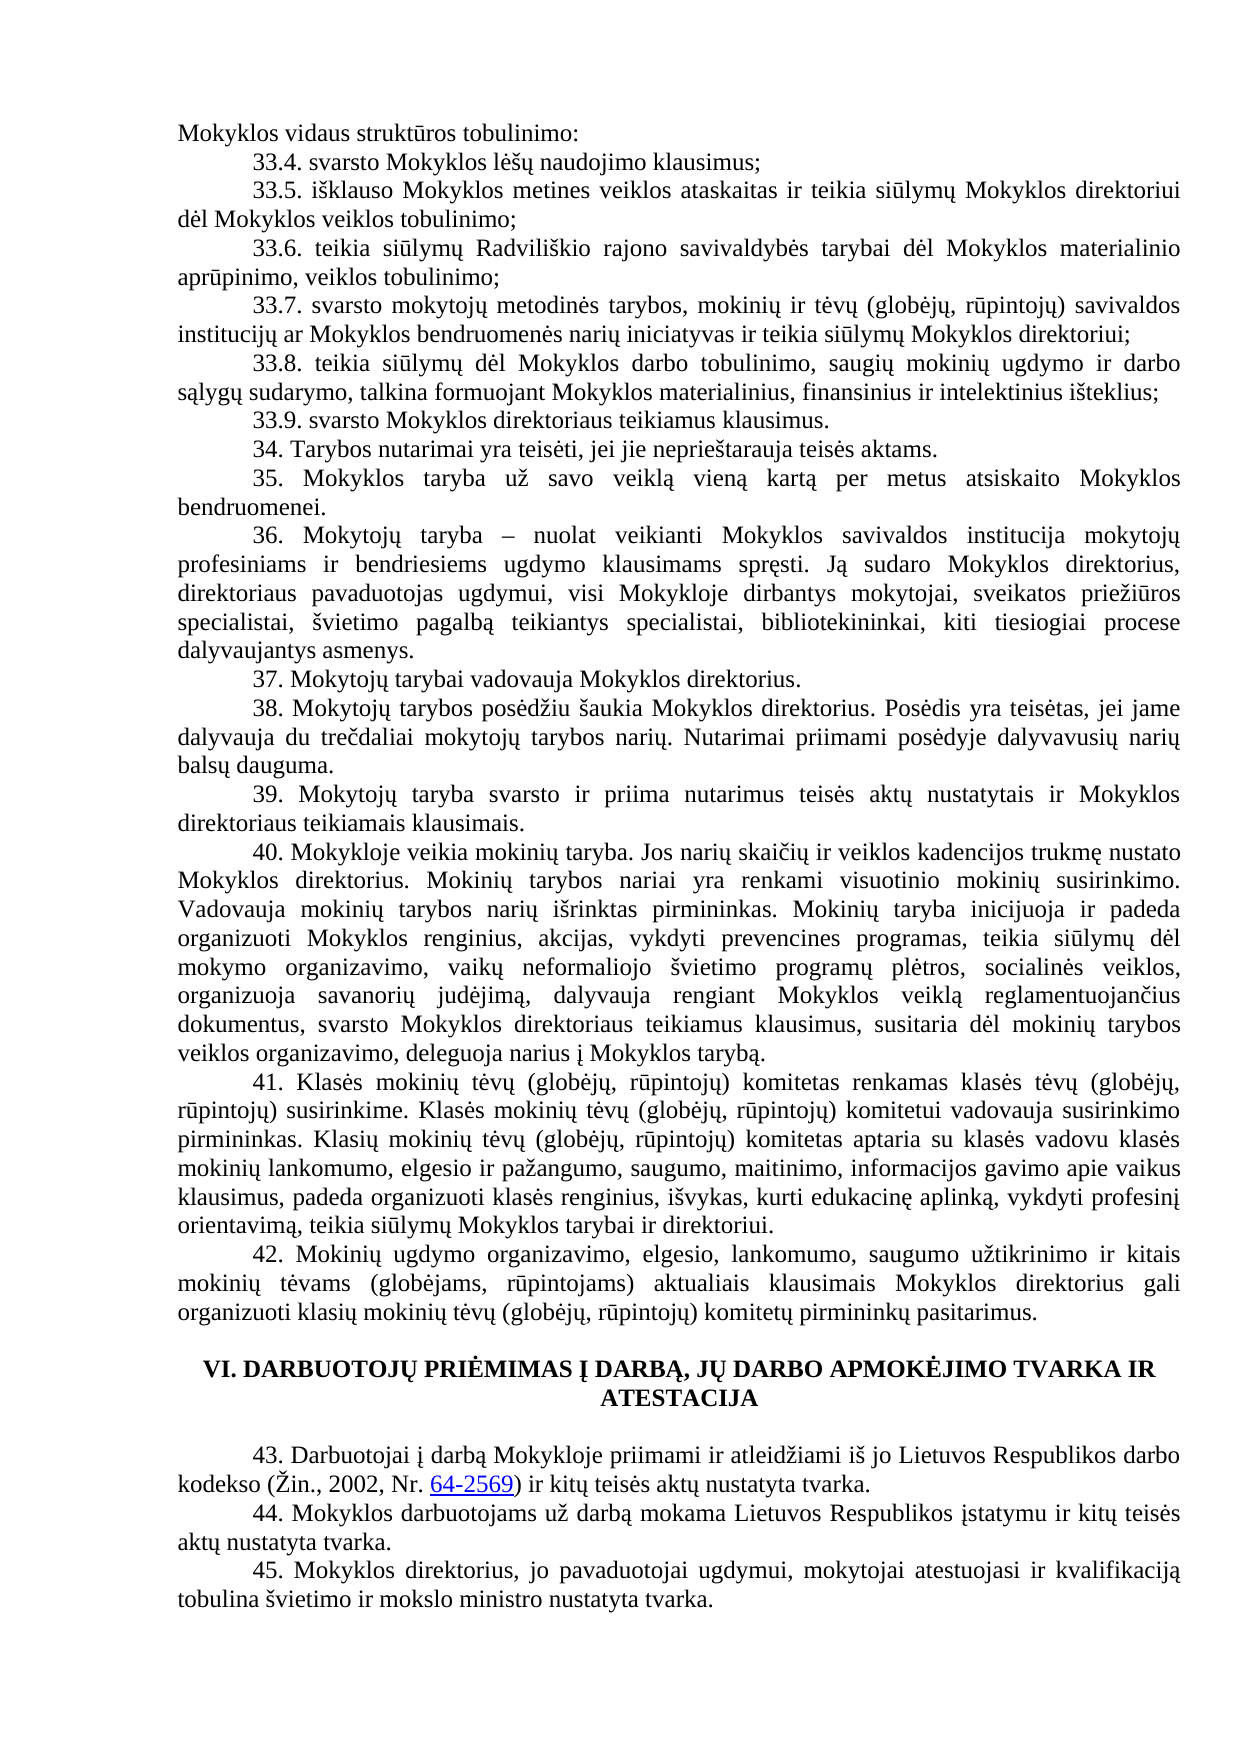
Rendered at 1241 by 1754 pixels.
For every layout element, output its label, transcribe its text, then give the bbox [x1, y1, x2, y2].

text VI. DARBUOTOJŲ PRIĖMIMAS Į DARBĄ, JŲ DARBO APMOKĖJIMO TVARKA IR ATESTACIJA [177, 1354, 1181, 1412]
text 45. Mokyklos direktorius, jo pavaduotojai ugdymui, mokytojai atestuojasi ir kvalifikaciją tobulina švietimo ir mokslo ministro nustatyta tvarka. [177, 1556, 1181, 1613]
text 40. Mokykloje veikia mokinių taryba. Jos narių skaičių ir veiklos kadencijos trukmę nustato Mokyklos direktorius. Mokinių tarybos nariai yra renkami visuotinio mokinių susirinkimo. Vadovauja mokinių tarybos narių išrinktas pirmininkas. Mokinių taryba inicijuoja ir padeda organizuoti Mokyklos renginius, akcijas, vykdyti prevencines programas, teikia siūlymų dėl mokymo organizavimo, vaikų neformaliojo švietimo programų plėtros, socialinės veiklos, organizuoja savanorių judėjimą, dalyvauja rengiant Mokyklos veiklą reglamentuojančius dokumentus, svarsto Mokyklos direktoriaus teikiamus klausimus, susitaria dėl mokinių tarybos veiklos organizavimo, deleguoja narius į Mokyklos tarybą. [177, 837, 1181, 1067]
text 36. Mokytojų taryba – nuolat veikianti Mokyklos savivaldos institucija mokytojų profesiniams ir bendriesiems ugdymo klausimams spręsti. Ją sudaro Mokyklos direktorius, direktoriaus pavaduotojas ugdymui, visi Mokykloje dirbantys mokytojai, sveikatos priežiūros specialistai, švietimo pagalbą teikiantys specialistai, bibliotekininkai, kiti tiesiogiai procese dalyvaujantys asmenys. [177, 521, 1181, 664]
text 44. Mokyklos darbuotojams už darbą mokama Lietuvos Respublikos įstatymu ir kitų teisės aktų nustatyta tvarka. [177, 1498, 1181, 1556]
text 33.5. išklauso Mokyklos metines veiklos ataskaitas ir teikia siūlymų Mokyklos direktoriui dėl Mokyklos veiklos tobulinimo; [177, 176, 1181, 233]
text 33.9. svarsto Mokyklos direktoriaus teikiamus klausimus. [177, 406, 1181, 434]
text 33.4. svarsto Mokyklos lėšų naudojimo klausimus; [177, 147, 1181, 176]
text 33.6. teikia siūlymų Radviliškio rajono savivaldybės tarybai dėl Mokyklos materialinio aprūpinimo, veiklos tobulinimo; [177, 233, 1181, 291]
text 43. Darbuotojai į darbą Mokykloje priimami ir atleidžiami iš jo Lietuvos Respublikos darbo kodekso (Žin., 2002, Nr. 64-2569) ir kitų teisės aktų nustatyta tvarka. [177, 1441, 1181, 1498]
text 37. Mokytojų tarybai vadovauja Mokyklos direktorius. [177, 664, 1181, 693]
text 38. Mokytojų tarybos posėdžiu šaukia Mokyklos direktorius. Posėdis yra teisėtas, jei jame dalyvauja du trečdaliai mokytojų tarybos narių. Nutarimai priimami posėdyje dalyvavusių narių balsų dauguma. [177, 693, 1181, 779]
text 34. Tarybos nutarimai yra teisėti, jei jie neprieštarauja teisės aktams. [177, 434, 1181, 463]
text 33.8. teikia siūlymų dėl Mokyklos darbo tobulinimo, saugių mokinių ugdymo ir darbo sąlygų sudarymo, talkina formuojant Mokyklos materialinius, finansinius ir intelektinius išteklius; [177, 348, 1181, 406]
text Mokyklos vidaus struktūros tobulinimo: [177, 118, 1181, 147]
text 39. Mokytojų taryba svarsto ir priima nutarimus teisės aktų nustatytais ir Mokyklos direktoriaus teikiamais klausimais. [177, 779, 1181, 837]
text 42. Mokinių ugdymo organizavimo, elgesio, lankomumo, saugumo užtikrinimo ir kitais mokinių tėvams (globėjams, rūpintojams) aktualiais klausimais Mokyklos direktorius gali organizuoti klasių mokinių tėvų (globėjų, rūpintojų) komitetų pirmininkų pasitarimus. [177, 1239, 1181, 1326]
text 35. Mokyklos taryba už savo veiklą vieną kartą per metus atsiskaito Mokyklos bendruomenei. [177, 463, 1181, 521]
text 33.7. svarsto mokytojų metodinės tarybos, mokinių ir tėvų (globėjų, rūpintojų) savivaldos institucijų ar Mokyklos bendruomenės narių iniciatyvas ir teikia siūlymų Mokyklos direktoriui; [177, 291, 1181, 348]
text 41. Klasės mokinių tėvų (globėjų, rūpintojų) komitetas renkamas klasės tėvų (globėjų, rūpintojų) susirinkime. Klasės mokinių tėvų (globėjų, rūpintojų) komitetui vadovauja susirinkimo pirmininkas. Klasių mokinių tėvų (globėjų, rūpintojų) komitetas aptaria su klasės vadovu klasės mokinių lankomumo, elgesio ir pažangumo, saugumo, maitinimo, informacijos gavimo apie vaikus klausimus, padeda organizuoti klasės renginius, išvykas, kurti edukacinę aplinką, vykdyti profesinį orientavimą, teikia siūlymų Mokyklos tarybai ir direktoriui. [177, 1067, 1181, 1239]
